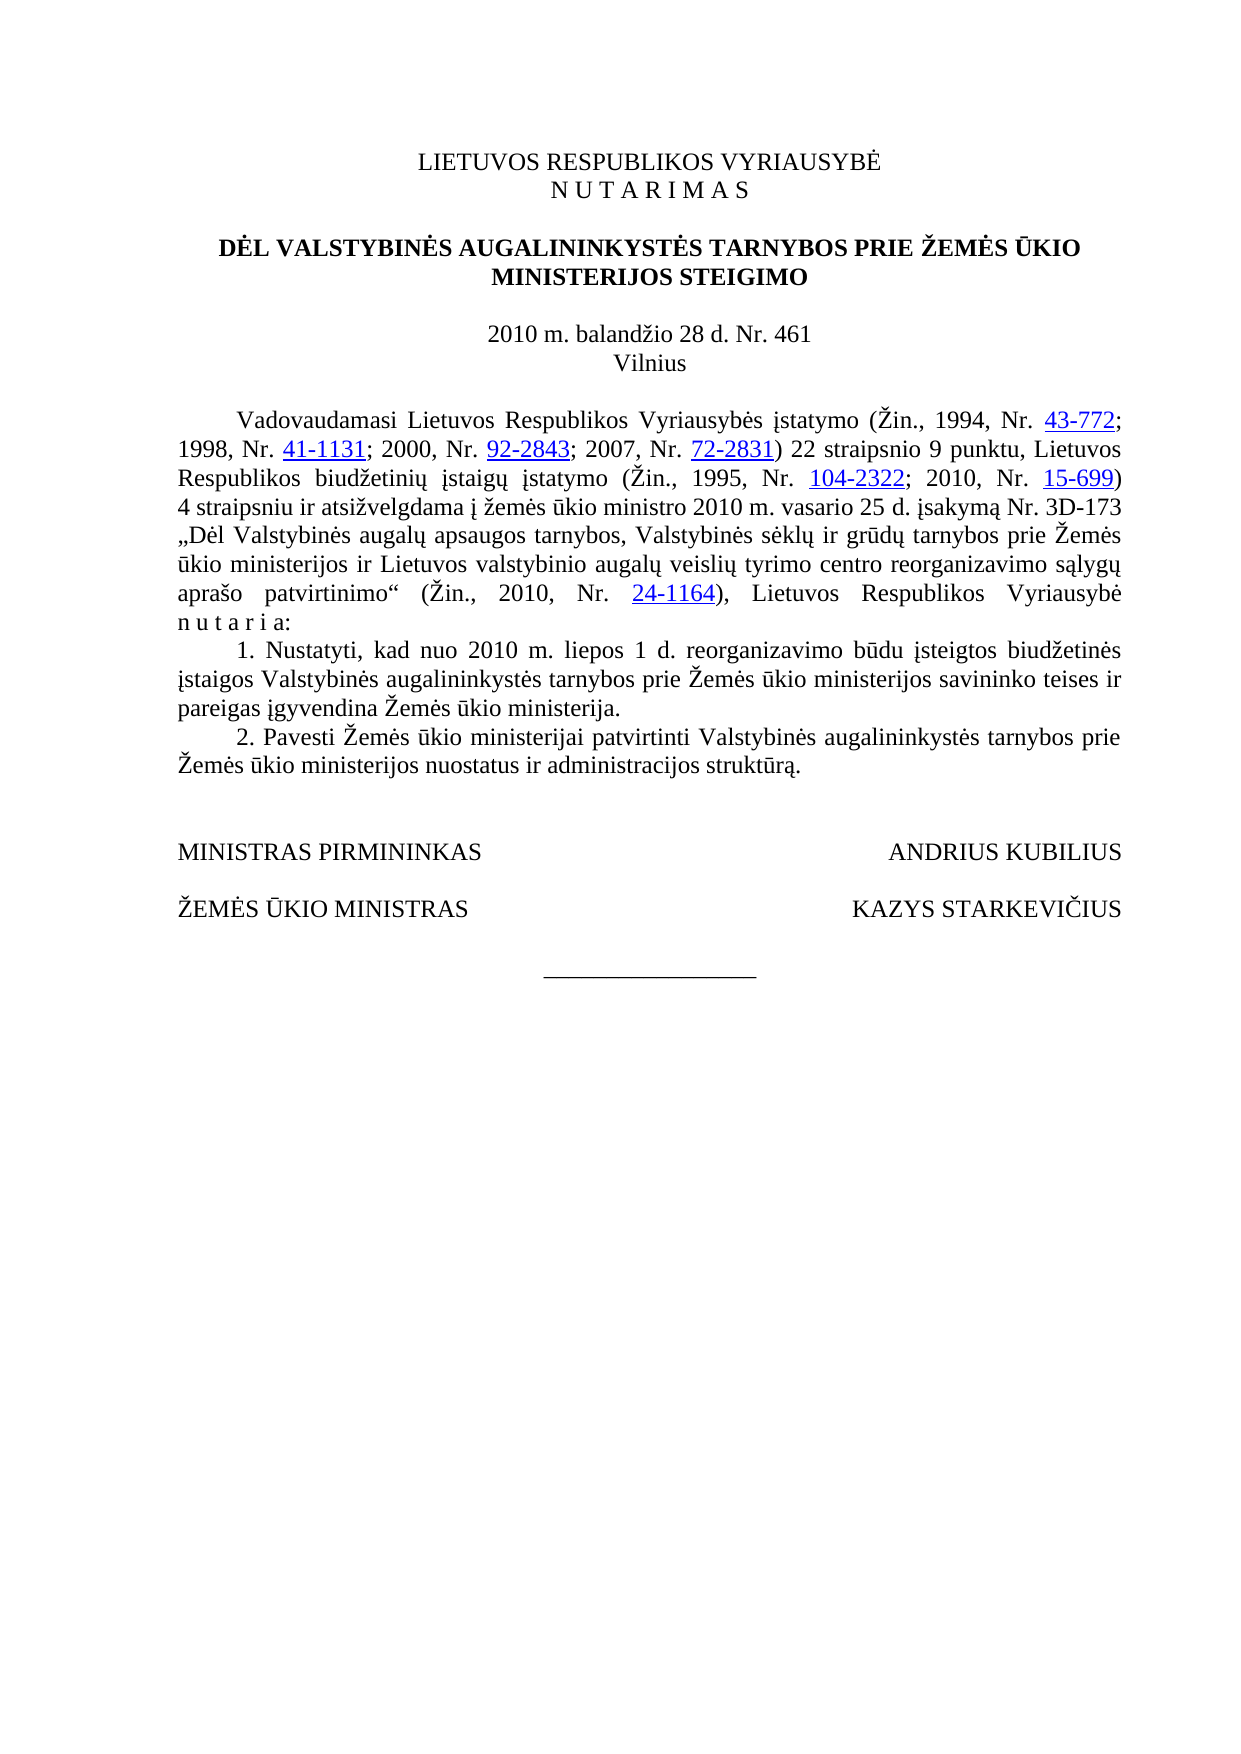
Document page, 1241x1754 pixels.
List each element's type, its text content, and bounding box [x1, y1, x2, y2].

text NUTARIMAS [177, 176, 1122, 204]
text ŽEMĖS ŪKIO MINISTRAS KAZYS STARKEVIČIUS [177, 894, 1122, 923]
text DĖL valstybinės augalininkystės tarnybos prie ŽEMĖS ŪKIO MINISTERIJOS STEIGIMO [177, 233, 1122, 291]
text 2010 m. balandžio 28 d. Nr. 461 [177, 319, 1122, 348]
text _________________ [177, 952, 1122, 981]
text 2. Pavesti Žemės ūkio ministerijai patvirtinti Valstybinės augalininkystės tarnybos prie Žemės ūkio ministerijos nuostatus ir administracijos struktūrą. [177, 722, 1122, 779]
text Vilnius [177, 348, 1122, 377]
text 1. Nustatyti, kad nuo 2010 m. liepos 1 d. reorganizavimo būdu įsteigtos biudžetinės įstaigos Valstybinės augalininkystės tarnybos prie Žemės ūkio ministerijos savininko teises ir pareigas įgyvendina Žemės ūkio ministerija. [177, 636, 1122, 722]
text Lietuvos Respublikos Vyriausybė [177, 147, 1122, 176]
text MINISTRAS PIRMININKAS ANDRIUS KUBILIUS [177, 837, 1122, 866]
text Vadovaudamasi Lietuvos Respublikos Vyriausybės įstatymo (Žin., 1994, Nr. 43-772; 1998, Nr. 41-1131; 2000, Nr. 92-2843; 2007, Nr. 72-2831) 22 straipsnio 9 punktu, Lietuvos Respublikos biudžetinių įstaigų įstatymo (Žin., 1995, Nr. 104-2322; 2010, Nr. 15-699) 4 straipsniu ir atsižvelgdama į žemės ūkio ministro 2010 m. vasario 25 d. įsakymą Nr. 3D-173 „Dėl Valstybinės augalų apsaugos tarnybos, Valstybinės sėklų ir grūdų tarnybos prie Žemės ūkio ministerijos ir Lietuvos valstybinio augalų veislių tyrimo centro reorganizavimo sąlygų aprašo patvirtinimo“ (Žin., 2010, Nr. 24-1164), Lietuvos Respublikos Vyriausybė nutaria: [177, 406, 1122, 636]
